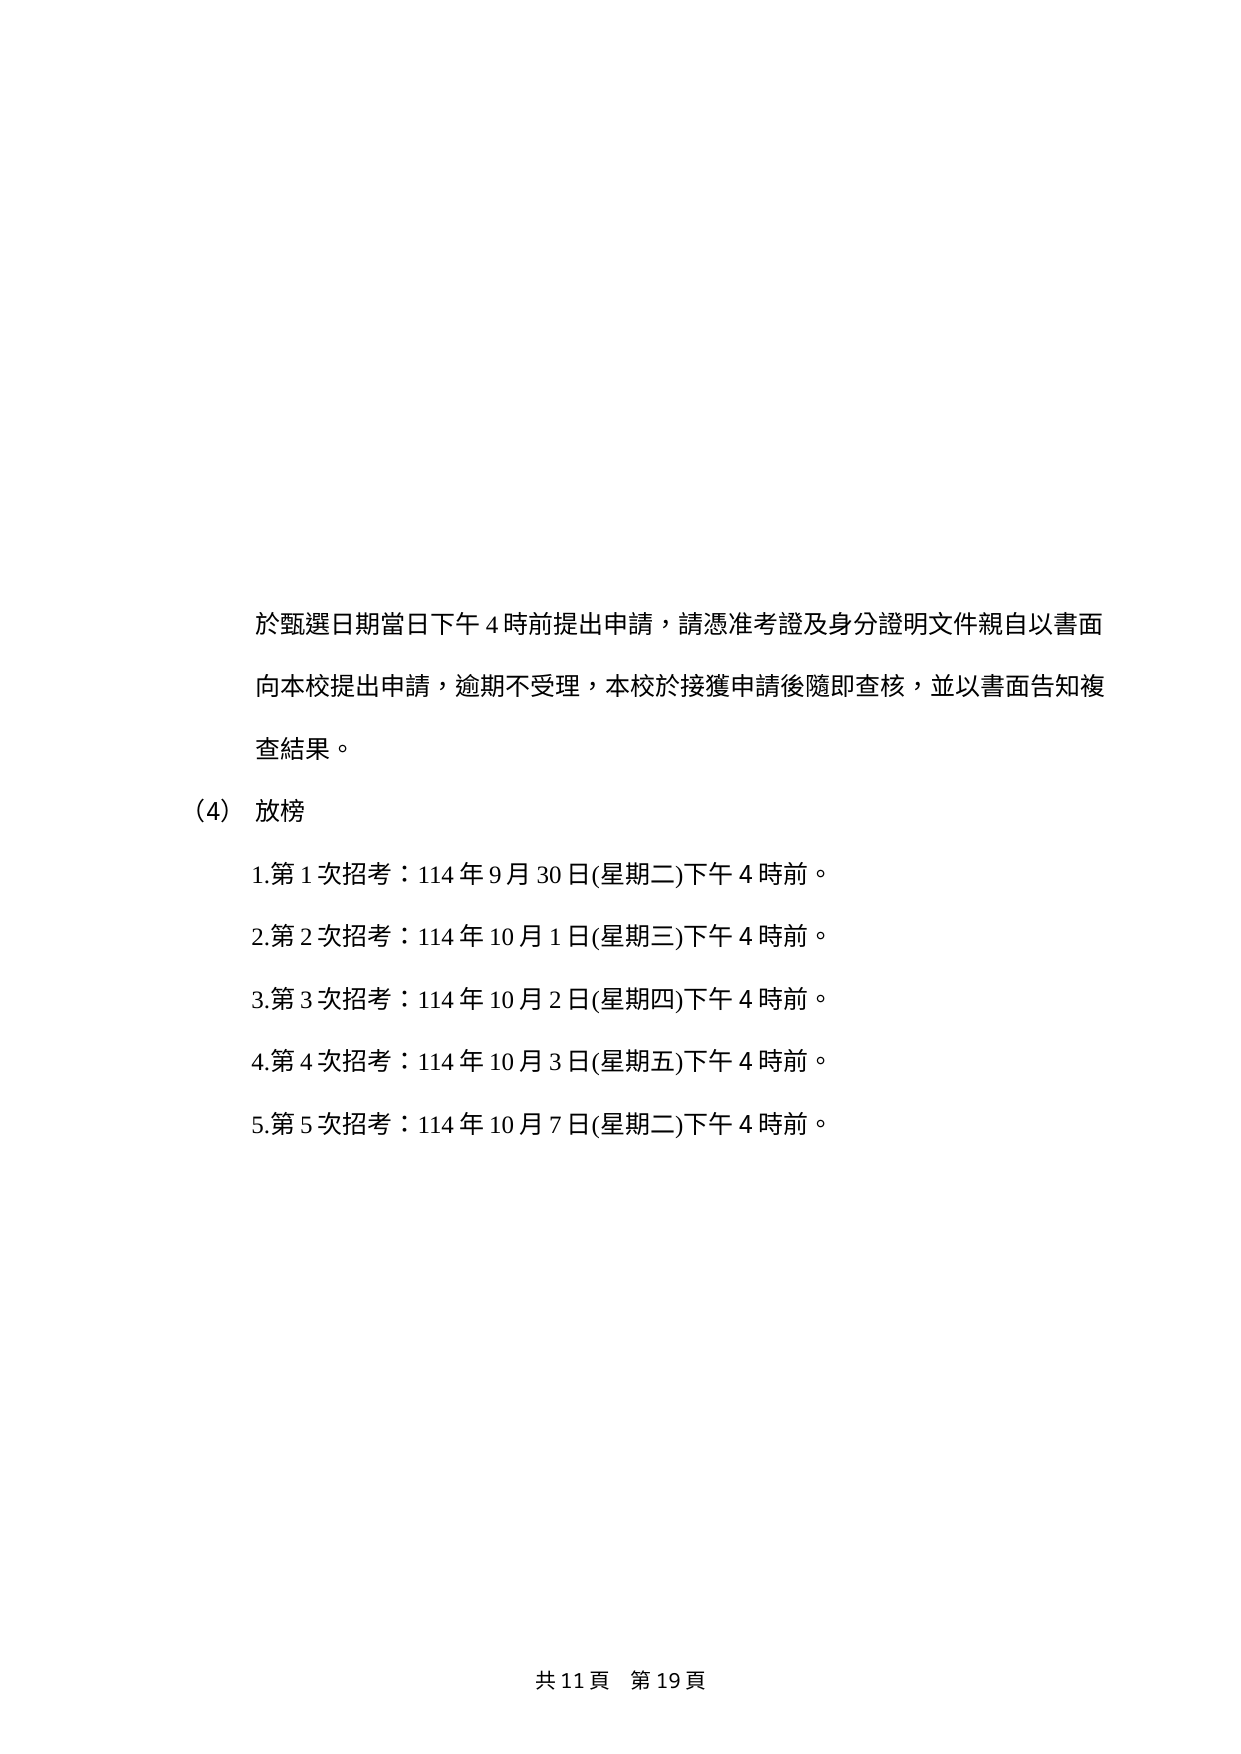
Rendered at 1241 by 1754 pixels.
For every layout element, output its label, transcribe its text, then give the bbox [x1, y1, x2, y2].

text 1.第1次招考：114年9月30日(星期二)下午4時前。 [251, 831, 1122, 893]
text 5.第5次招考：114年10月7日(星期二)下午4時前。 [251, 1081, 1122, 1143]
text 4.第4次招考：114年10月3日(星期五)下午4時前。 [251, 1018, 1122, 1081]
list 放榜 [181, 768, 1122, 831]
text 2.第2次招考：114年10月1日(星期三)下午4時前。 [251, 893, 1122, 956]
text 3.第3次招考：114年10月2日(星期四)下午4時前。 [251, 956, 1122, 1018]
text 於甄選日期當日下午4時前提出申請，請憑准考證及身分證明文件親自以書面向本校提出申請，逾期不受理，本校於接獲申請後隨即查核，並以書面告知複查結果。 [256, 581, 1122, 768]
